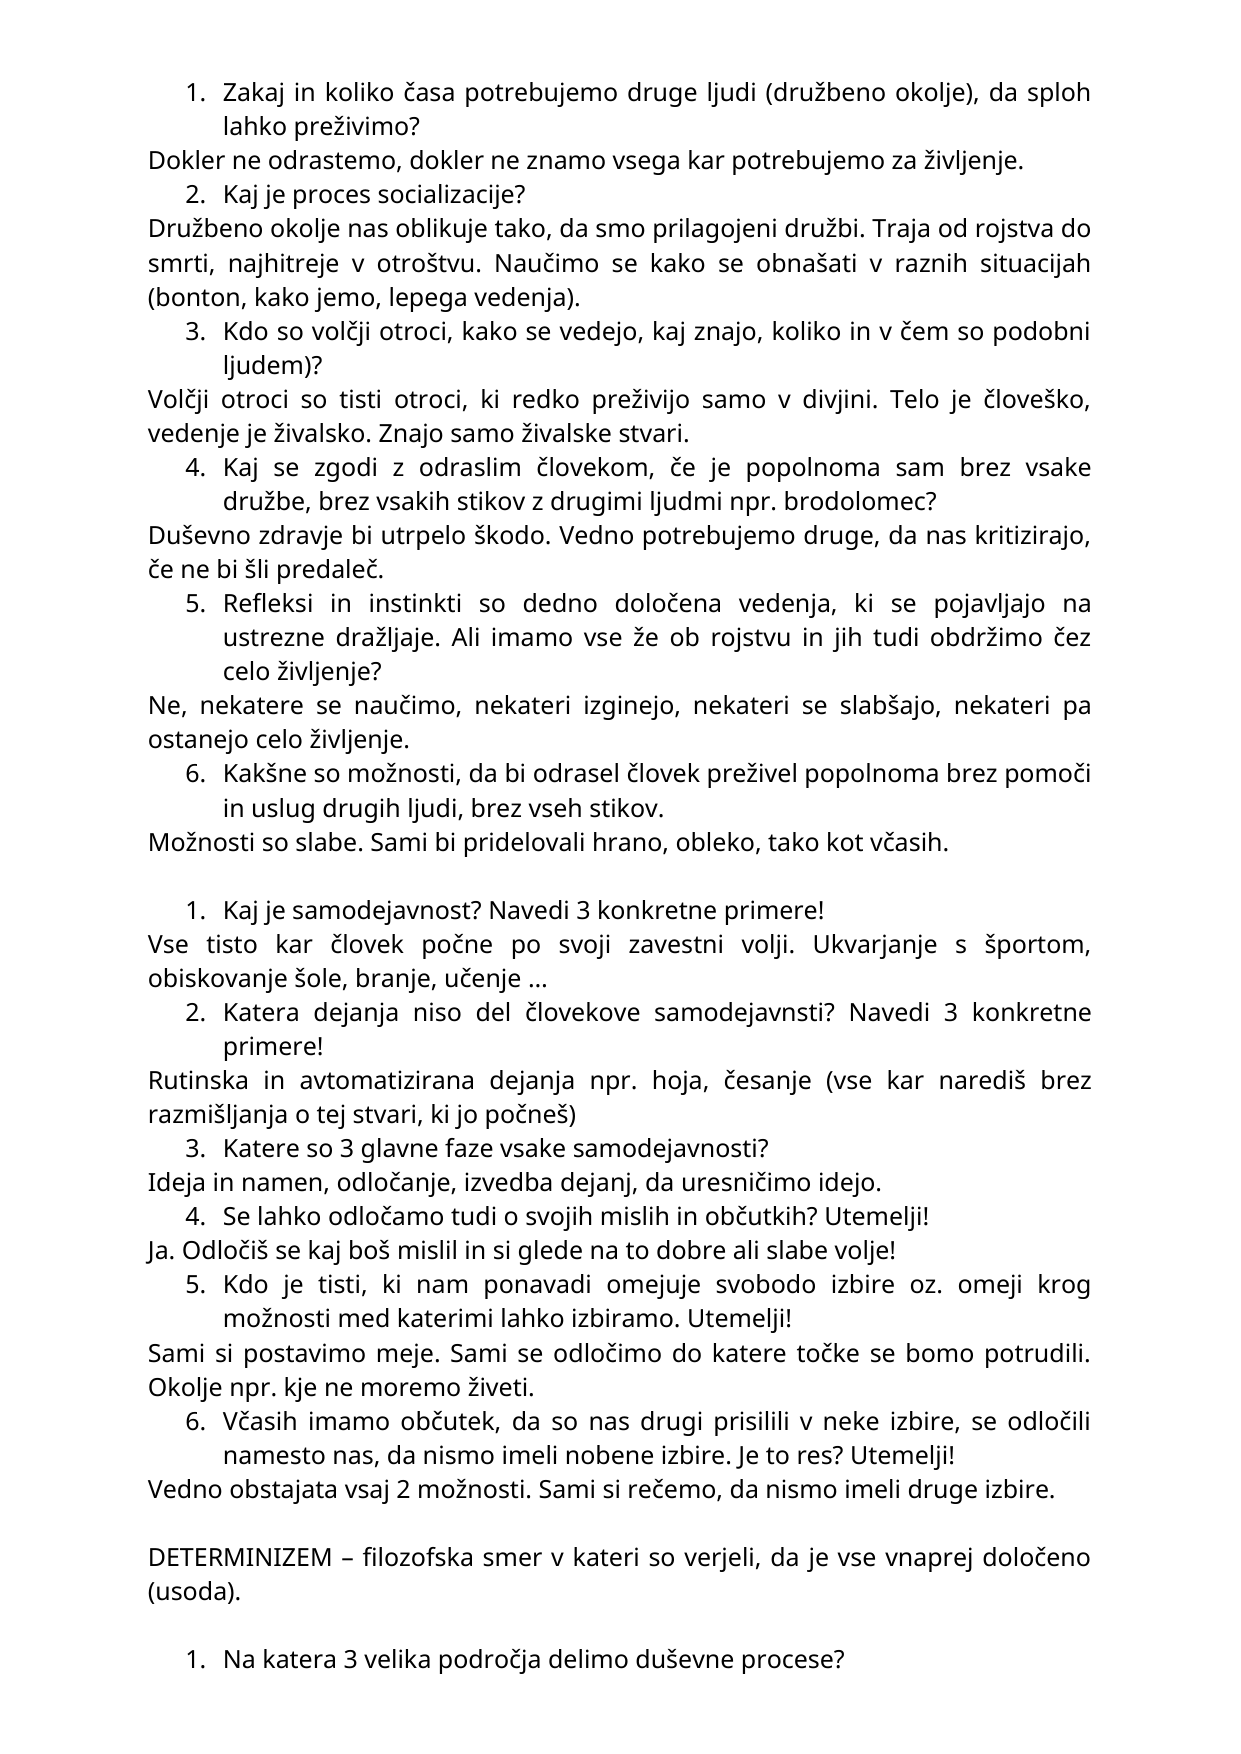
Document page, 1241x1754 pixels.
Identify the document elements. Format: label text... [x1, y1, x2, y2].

list Kakšne so možnosti, da bi odrasel človek preživel popolnoma brez pomoči in uslug drugih ljudi, brez vseh stikov. [185, 756, 1093, 824]
text Volčji otroci so tisti otroci, ki redko preživijo samo v divjini. Telo je človeško, vedenje je živalsko. Znajo samo živalske stvari. [148, 381, 1093, 449]
text Dokler ne odrastemo, dokler ne znamo vsega kar potrebujemo za življenje. [148, 143, 1093, 177]
list Kdo so volčji otroci, kako se vedejo, kaj znajo, koliko in v čem so podobni ljudem)? [185, 313, 1093, 381]
list Na katera 3 velika področja delimo duševne procese? [185, 1642, 1093, 1676]
list Kdo je tisti, ki nam ponavadi omejuje svobodo izbire oz. omeji krog možnosti med katerimi lahko izbiramo. Utemelji! [185, 1267, 1093, 1335]
text Vse tisto kar človek počne po svoji zavestni volji. Ukvarjanje s športom, obiskovanje šole, branje, učenje … [148, 926, 1093, 994]
list Katera dejanja niso del človekove samodejavnsti? Navedi 3 konkretne primere! [185, 994, 1093, 1063]
list Katere so 3 glavne faze vsake samodejavnosti? [185, 1131, 1093, 1165]
text Vedno obstajata vsaj 2 možnosti. Sami si rečemo, da nismo imeli druge izbire. [148, 1471, 1093, 1506]
list Kaj je proces socializacije? [185, 177, 1093, 211]
list Zakaj in koliko časa potrebujemo druge ljudi (družbeno okolje), da sploh lahko preživimo? [185, 75, 1093, 143]
text DETERMINIZEM – filozofska smer v kateri so verjeli, da je vse vnaprej določeno (usoda). [148, 1539, 1093, 1608]
text Sami si postavimo meje. Sami se odločimo do katere točke se bomo potrudili. Okolje npr. kje ne moremo živeti. [148, 1335, 1093, 1403]
list Kaj se zgodi z odraslim človekom, če je popolnoma sam brez vsake družbe, brez vsakih stikov z drugimi ljudmi npr. brodolomec? [185, 449, 1093, 518]
text Ideja in namen, odločanje, izvedba dejanj, da uresničimo idejo. [148, 1165, 1093, 1199]
list Kaj je samodejavnost? Navedi 3 konkretne primere! [185, 892, 1093, 926]
text Rutinska in avtomatizirana dejanja npr. hoja, česanje (vse kar narediš brez razmišljanja o tej stvari, ki jo počneš) [148, 1063, 1093, 1131]
text Družbeno okolje nas oblikuje tako, da smo prilagojeni družbi. Traja od rojstva do smrti, najhitreje v otroštvu. Naučimo se kako se obnašati v raznih situacijah (bonton, kako jemo, lepega vedenja). [148, 211, 1093, 313]
list Refleksi in instinkti so dedno določena vedenja, ki se pojavljajo na ustrezne dražljaje. Ali imamo vse že ob rojstvu in jih tudi obdržimo čez celo življenje? [185, 586, 1093, 688]
text Ja. Odločiš se kaj boš mislil in si glede na to dobre ali slabe volje! [148, 1233, 1093, 1267]
text Možnosti so slabe. Sami bi pridelovali hrano, obleko, tako kot včasih. [148, 824, 1093, 858]
text Duševno zdravje bi utrpelo škodo. Vedno potrebujemo druge, da nas kritizirajo, če ne bi šli predaleč. [148, 518, 1093, 586]
text Ne, nekatere se naučimo, nekateri izginejo, nekateri se slabšajo, nekateri pa ostanejo celo življenje. [148, 688, 1093, 756]
list Včasih imamo občutek, da so nas drugi prisilili v neke izbire, se odločili namesto nas, da nismo imeli nobene izbire. Je to res? Utemelji! [185, 1403, 1093, 1471]
list Se lahko odločamo tudi o svojih mislih in občutkih? Utemelji! [185, 1199, 1093, 1233]
